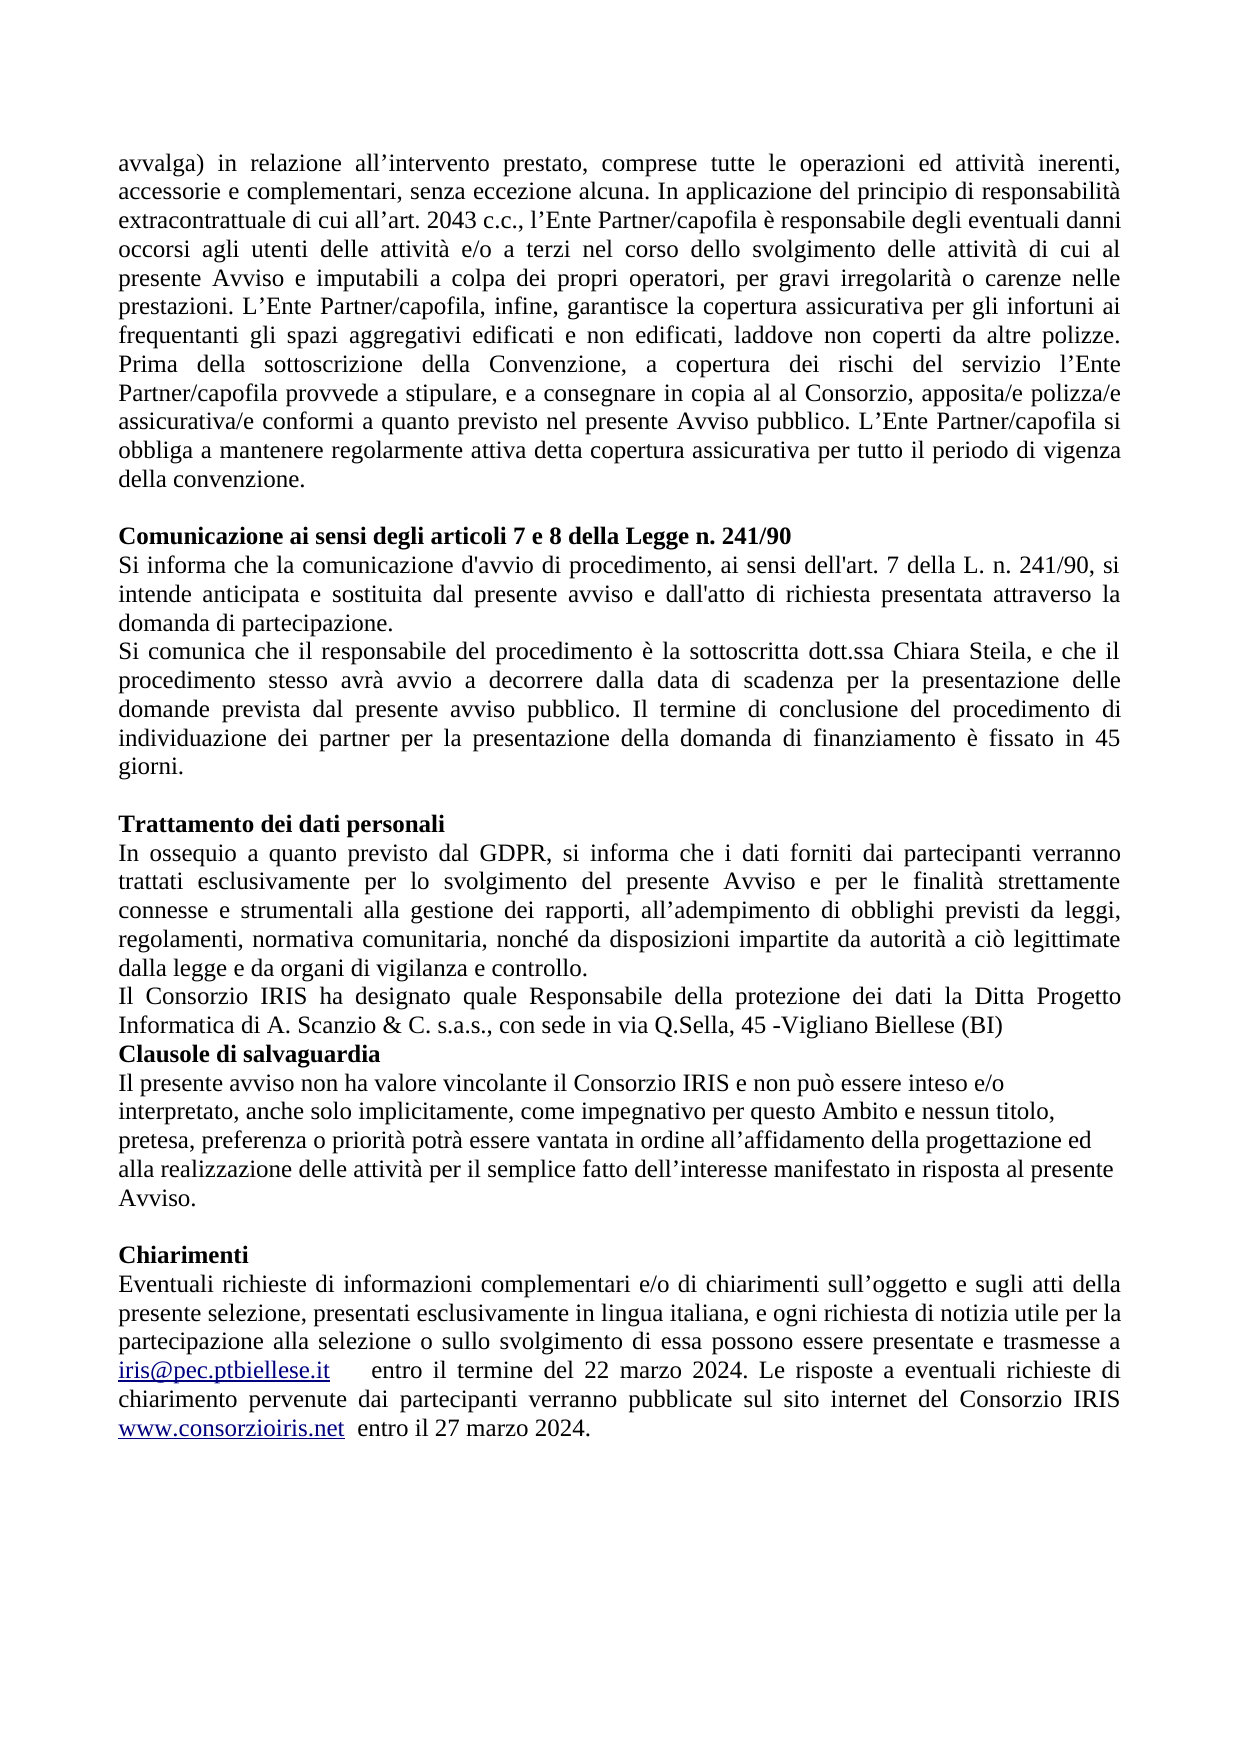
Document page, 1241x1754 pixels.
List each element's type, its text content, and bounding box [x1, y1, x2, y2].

text Il presente avviso non ha valore vincolante il Consorzio IRIS e non può essere inteso e/o interpretato, anche solo implicitamente, come impegnativo per questo Ambito e nessun titolo, pretesa, preferenza o priorità potrà essere vantata in ordine all’affidamento della progettazione ed alla realizzazione delle attività per il semplice fatto dell’interesse manifestato in risposta al presente Avviso. [118, 1068, 1122, 1211]
text Clausole di salvaguardia [118, 1039, 1122, 1068]
text Il Consorzio IRIS ha designato quale Responsabile della protezione dei dati la Ditta Progetto Informatica di A. Scanzio & C. s.a.s., con sede in via Q.Sella, 45 -Vigliano Biellese (BI) [118, 981, 1122, 1039]
text Chiarimenti [118, 1240, 1122, 1269]
text Eventuali richieste di informazioni complementari e/o di chiarimenti sull’oggetto e sugli atti della presente selezione, presentati esclusivamente in lingua italiana, e ogni richiesta di notizia utile per la partecipazione alla selezione o sullo svolgimento di essa possono essere presentate e trasmesse a iris@pec.ptbiellese.it entro il termine del 22 marzo 2024. Le risposte a eventuali richieste di chiarimento pervenute dai partecipanti verranno pubblicate sul sito internet del Consorzio IRIS www.consorzioiris.net entro il 27 marzo 2024. [118, 1269, 1122, 1441]
text Si comunica che il responsabile del procedimento è la sottoscritta dott.ssa Chiara Steila, e che il procedimento stesso avrà avvio a decorrere dalla data di scadenza per la presentazione delle domande prevista dal presente avviso pubblico. Il termine di conclusione del procedimento di individuazione dei partner per la presentazione della domanda di finanziamento è fissato in 45 giorni. [118, 636, 1122, 780]
text Trattamento dei dati personali [118, 809, 1122, 838]
text Comunicazione ai sensi degli articoli 7 e 8 della Legge n. 241/90 [118, 521, 1122, 550]
text Si informa che la comunicazione d'avvio di procedimento, ai sensi dell'art. 7 della L. n. 241/90, si intende anticipata e sostituita dal presente avviso e dall'atto di richiesta presentata attraverso la domanda di partecipazione. [118, 550, 1122, 636]
text In ossequio a quanto previsto dal GDPR, si informa che i dati forniti dai partecipanti verranno trattati esclusivamente per lo svolgimento del presente Avviso e per le finalità strettamente connesse e strumentali alla gestione dei rapporti, all’adempimento di obblighi previsti da leggi, regolamenti, normativa comunitaria, nonché da disposizioni impartite da autorità a ciò legittimate dalla legge e da organi di vigilanza e controllo. [118, 838, 1122, 981]
text avvalga) in relazione all’intervento prestato, comprese tutte le operazioni ed attività inerenti, accessorie e complementari, senza eccezione alcuna. In applicazione del principio di responsabilità extracontrattuale di cui all’art. 2043 c.c., l’Ente Partner/capofila è responsabile degli eventuali danni occorsi agli utenti delle attività e/o a terzi nel corso dello svolgimento delle attività di cui al presente Avviso e imputabili a colpa dei propri operatori, per gravi irregolarità o carenze nelle prestazioni. L’Ente Partner/capofila, infine, garantisce la copertura assicurativa per gli infortuni ai frequentanti gli spazi aggregativi edificati e non edificati, laddove non coperti da altre polizze. Prima della sottoscrizione della Convenzione, a copertura dei rischi del servizio l’Ente Partner/capofila provvede a stipulare, e a consegnare in copia al al Consorzio, apposita/e polizza/e assicurativa/e conformi a quanto previsto nel presente Avviso pubblico. L’Ente Partner/capofila si obbliga a mantenere regolarmente attiva detta copertura assicurativa per tutto il periodo di vigenza della convenzione. [118, 148, 1122, 493]
